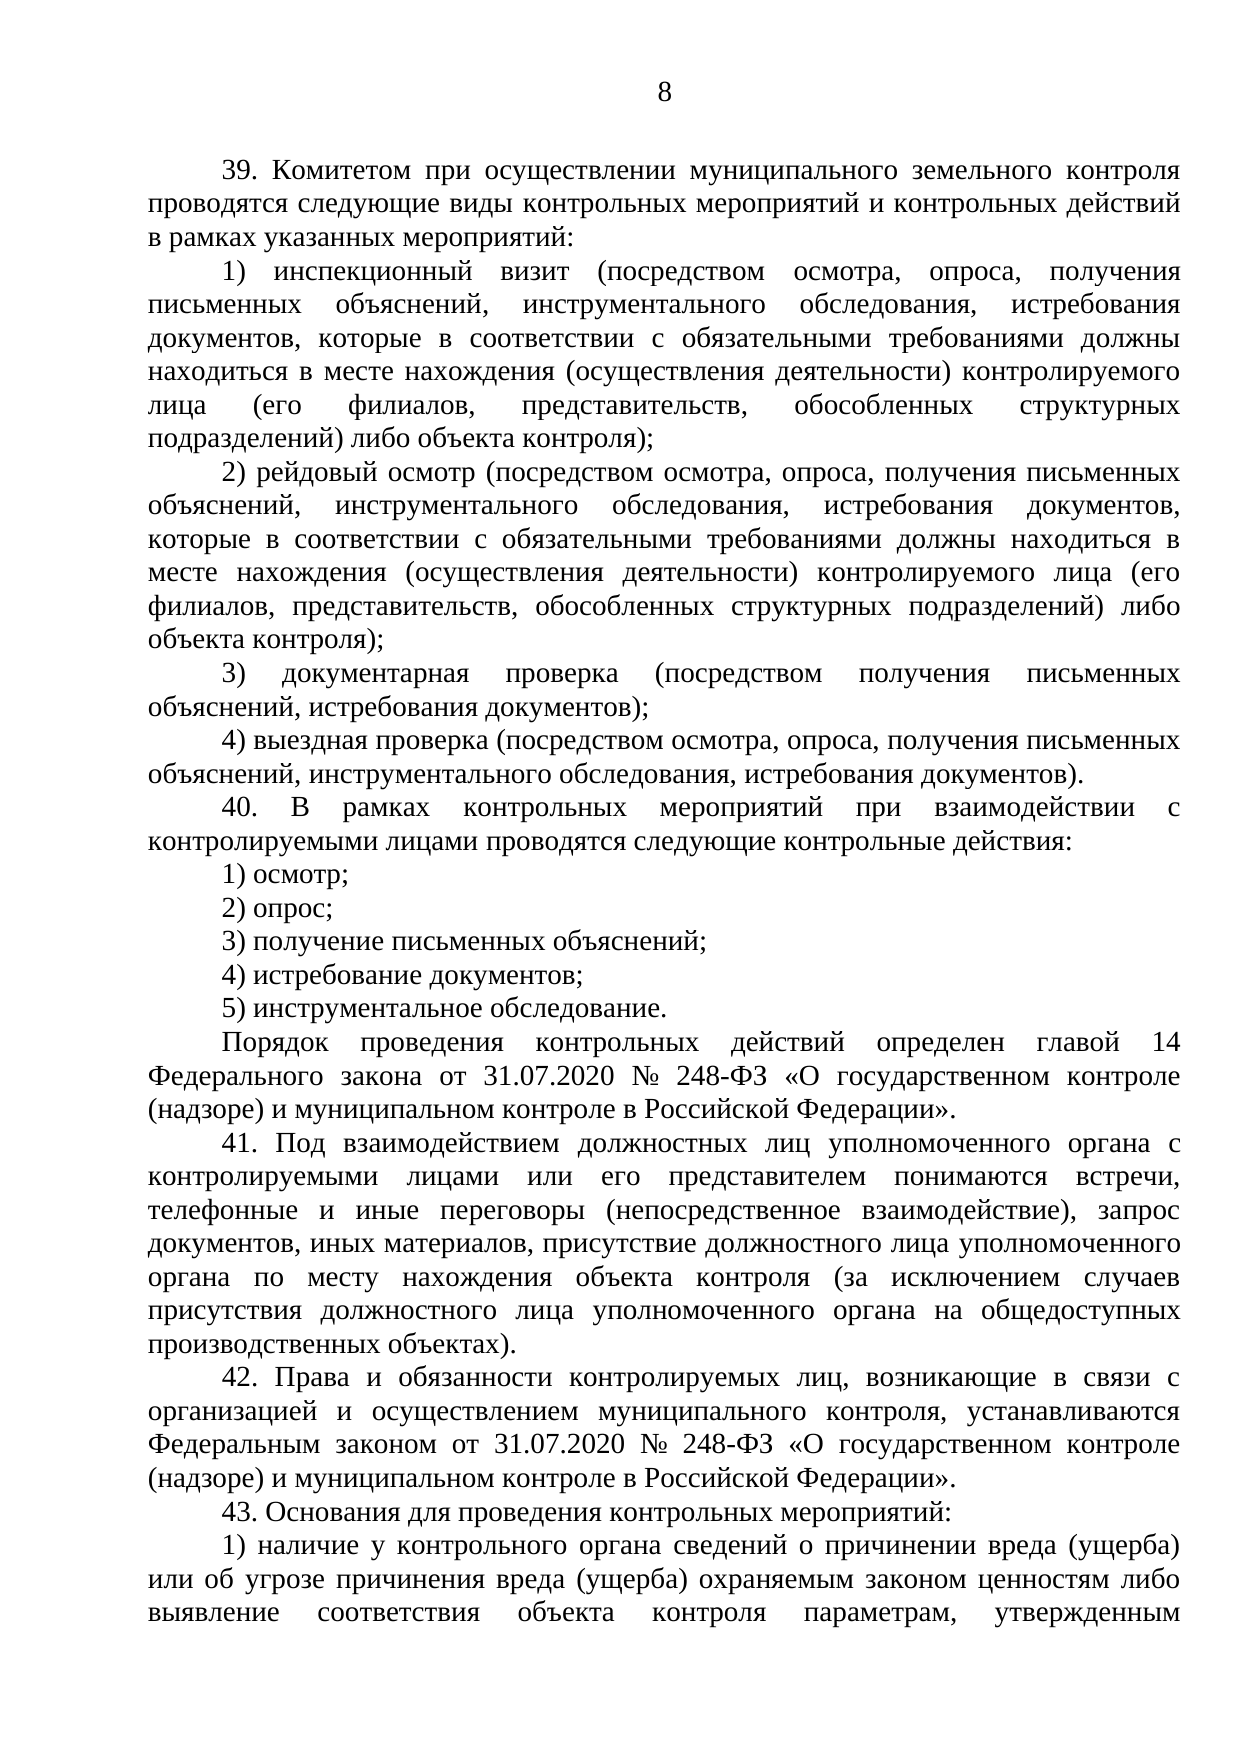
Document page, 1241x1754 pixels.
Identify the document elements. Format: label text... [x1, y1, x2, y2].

text 3) получение письменных объяснений; [148, 923, 1181, 957]
text 3) документарная проверка (посредством получения письменных объяснений, истребования документов); [148, 655, 1181, 722]
text 41. Под взаимодействием должностных лиц уполномоченного органа с контролируемыми лицами или его представителем понимаются встречи, телефонные и иные переговоры (непосредственное взаимодействие), запрос документов, иных материалов, присутствие должностного лица уполномоченного органа по месту нахождения объекта контроля (за исключением случаев присутствия должностного лица уполномоченного органа на общедоступных производственных объектах). [148, 1125, 1181, 1359]
text 2) опрос; [148, 890, 1181, 923]
text 1) инспекционный визит (посредством осмотра, опроса, получения письменных объяснений, инструментального обследования, истребования документов, которые в соответствии с обязательными требованиями должны находиться в месте нахождения (осуществления деятельности) контролируемого лица (его филиалов, представительств, обособленных структурных подразделений) либо объекта контроля); [148, 253, 1181, 454]
text 42. Права и обязанности контролируемых лиц, возникающие в связи с организацией и осуществлением муниципального контроля, устанавливаются Федеральным законом от 31.07.2020 № 248-ФЗ «О государственном контроле (надзоре) и муниципальном контроле в Российской Федерации». [148, 1359, 1181, 1494]
text 40. В рамках контрольных мероприятий при взаимодействии с контролируемыми лицами проводятся следующие контрольные действия: [148, 789, 1181, 856]
text Порядок проведения контрольных действий определен главой 14 Федерального закона от 31.07.2020 № 248-ФЗ «О государственном контроле (надзоре) и муниципальном контроле в Российской Федерации». [148, 1024, 1181, 1125]
text 39. Комитетом при осуществлении муниципального земельного контроля проводятся следующие виды контрольных мероприятий и контрольных действий в рамках указанных мероприятий: [148, 152, 1181, 253]
text 4) истребование документов; [148, 957, 1181, 991]
text 2) рейдовый осмотр (посредством осмотра, опроса, получения письменных объяснений, инструментального обследования, истребования документов, которые в соответствии с обязательными требованиями должны находиться в месте нахождения (осуществления деятельности) контролируемого лица (его филиалов, представительств, обособленных структурных подразделений) либо объекта контроля); [148, 454, 1181, 655]
text 1) осмотр; [148, 856, 1181, 890]
text 5) инструментальное обследование. [148, 991, 1181, 1024]
text 1) наличие у контрольного органа сведений о причинении вреда (ущерба) или об угрозе причинения вреда (ущерба) охраняемым законом ценностям либо выявление соответствия объекта контроля параметрам, утвержденным [148, 1527, 1181, 1628]
text 43. Основания для проведения контрольных мероприятий: [148, 1494, 1181, 1527]
text 4) выездная проверка (посредством осмотра, опроса, получения письменных объяснений, инструментального обследования, истребования документов). [148, 722, 1181, 789]
